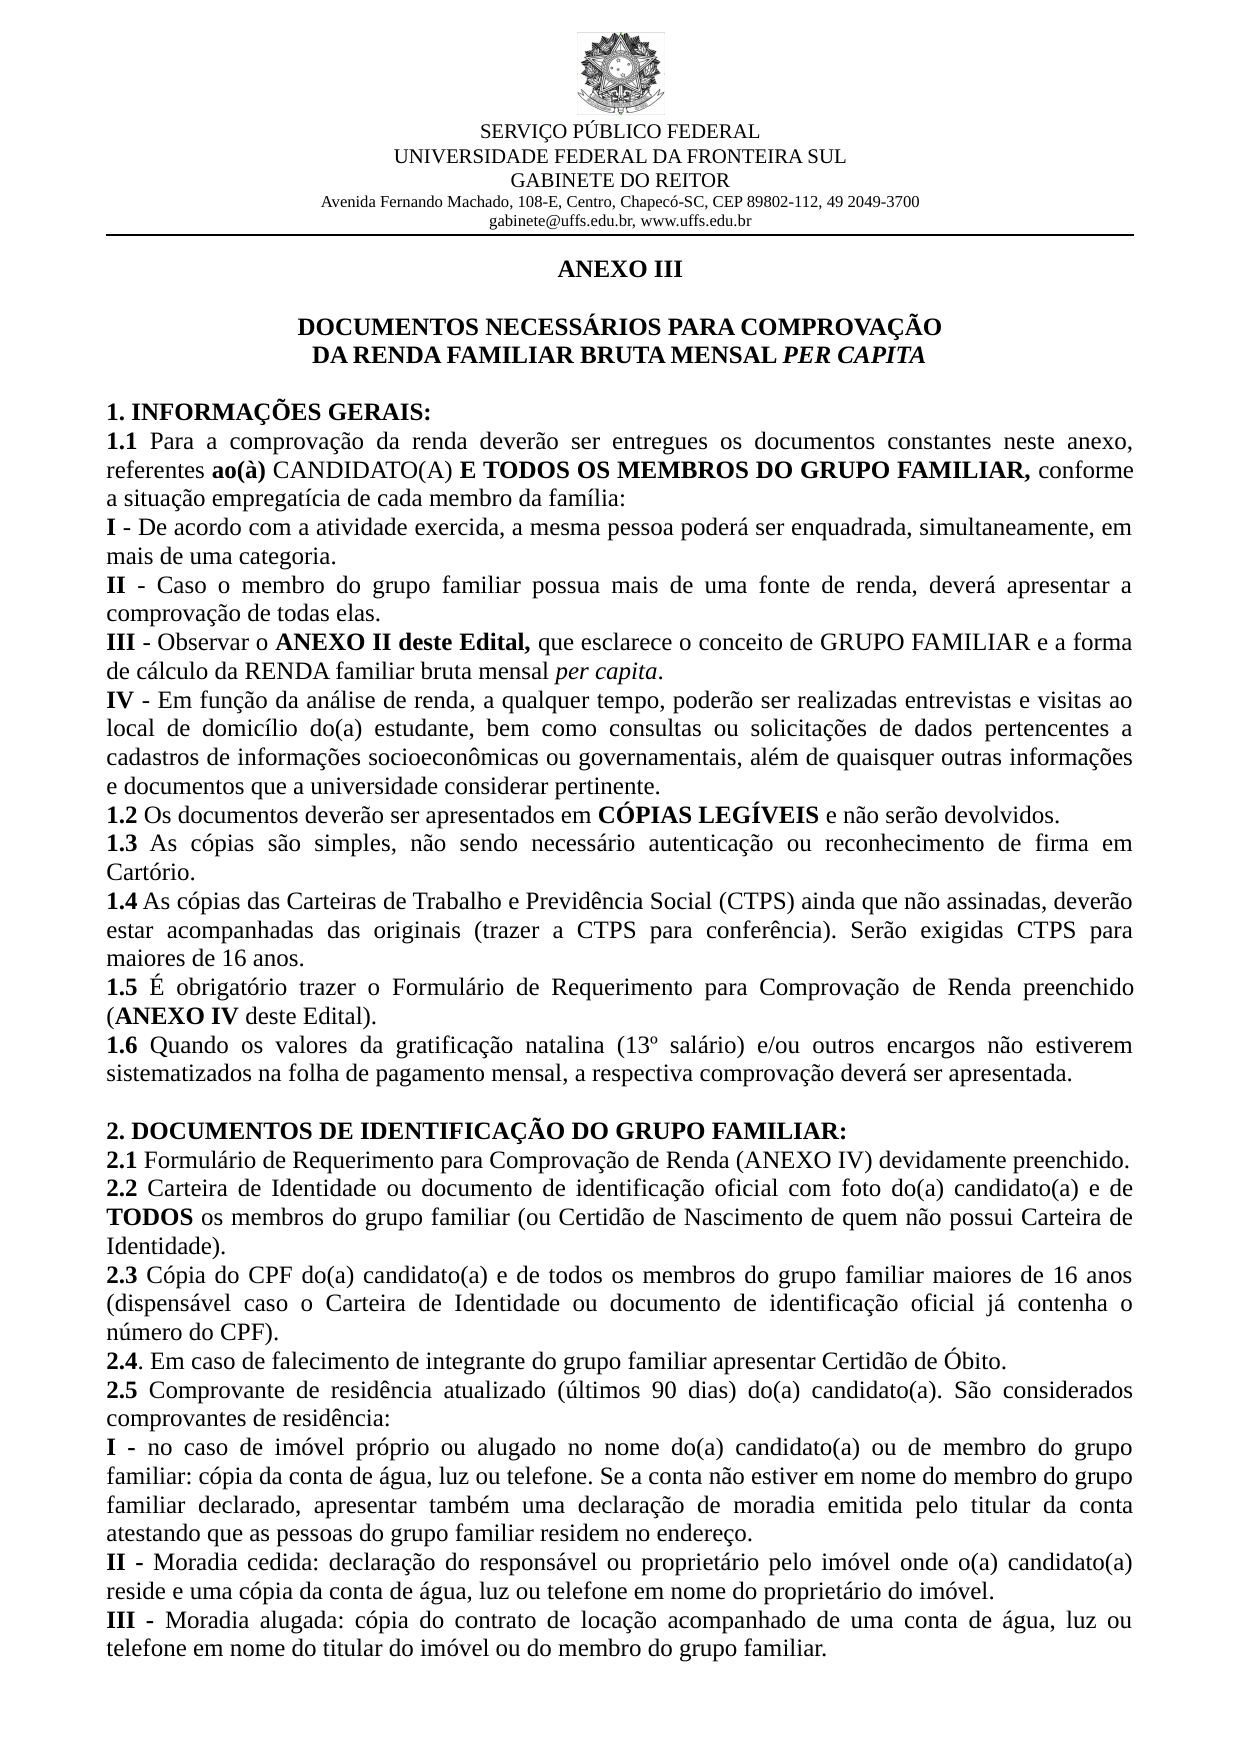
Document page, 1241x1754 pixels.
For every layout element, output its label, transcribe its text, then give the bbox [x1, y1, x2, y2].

text 1.1 Para a comprovação da renda deverão ser entregues os documentos constantes neste anexo, referentes ao(à) CANDIDATO(A) E TODOS OS MEMBROS DO GRUPO FAMILIAR, conforme a situação empregatícia de cada membro da família: [106, 426, 1134, 512]
text DOCUMENTOS NECESSÁRIOS PARA COMPROVAÇÃO [106, 312, 1134, 340]
text UNIVERSIDADE FEDERAL DA FRONTEIRA SUL [106, 143, 1134, 168]
text 2.3 Cópia do CPF do(a) candidato(a) e de todos os membros do grupo familiar maiores de 16 anos (dispensável caso o Carteira de Identidade ou documento de identificação oficial já contenha o número do CPF). [106, 1260, 1134, 1346]
text 1.2 Os documentos deverão ser apresentados em CÓPIAS LEGÍVEIS e não serão devolvidos. [106, 800, 1134, 828]
text 2. DOCUMENTOS DE IDENTIFICAÇÃO DO GRUPO FAMILIAR: [106, 1116, 1134, 1145]
text gabinete@uffs.edu.br, www.uffs.edu.br [106, 211, 1134, 234]
text I - no caso de imóvel próprio ou alugado no nome do(a) candidato(a) ou de membro do grupo familiar: cópia da conta de água, luz ou telefone. Se a conta não estiver em nome do membro do grupo familiar declarado, apresentar também uma declaração de moradia emitida pelo titular da conta atestando que as pessoas do grupo familiar residem no endereço. [106, 1432, 1134, 1547]
text 2.5 Comprovante de residência atualizado (últimos 90 dias) do(a) candidato(a). São considerados comprovantes de residência: [106, 1375, 1134, 1432]
text 1.6 Quando os valores da gratificação natalina (13º salário) e/ou outros encargos não estiverem sistematizados na folha de pagamento mensal, a respectiva comprovação deverá ser apresentada. [106, 1030, 1134, 1087]
text 2.4. Em caso de falecimento de integrante do grupo familiar apresentar Certidão de Óbito. [106, 1346, 1134, 1375]
text GABINETE DO REITOR [106, 168, 1134, 192]
text 2.2 Carteira de Identidade ou documento de identificação oficial com foto do(a) candidato(a) e de TODOS os membros do grupo familiar (ou Certidão de Nascimento de quem não possui Carteira de Identidade). [106, 1173, 1134, 1260]
text II - Caso o membro do grupo familiar possua mais de uma fonte de renda, deverá apresentar a comprovação de todas elas. [106, 570, 1134, 627]
text III - Moradia alugada: cópia do contrato de locação acompanhado de uma conta de água, luz ou telefone em nome do titular do imóvel ou do membro do grupo familiar. [106, 1605, 1134, 1662]
text III - Observar o ANEXO II deste Edital, que esclarece o conceito de GRUPO FAMILIAR e a forma de cálculo da RENDA familiar bruta mensal per capita. [106, 627, 1134, 685]
picture [577, 32, 665, 115]
text 1.5 É obrigatório trazer o Formulário de Requerimento para Comprovação de Renda preenchido (ANEXO IV deste Edital). [106, 972, 1134, 1030]
text 2.1 Formulário de Requerimento para Comprovação de Renda (ANEXO IV) devidamente preenchido. [106, 1145, 1134, 1173]
text 1.4 As cópias das Carteiras de Trabalho e Previdência Social (CTPS) ainda que não assinadas, deverão estar acompanhadas das originais (trazer a CTPS para conferência). Serão exigidas CTPS para maiores de 16 anos. [106, 886, 1134, 972]
text II - Moradia cedida: declaração do responsável ou proprietário pelo imóvel onde o(a) candidato(a) reside e uma cópia da conta de água, luz ou telefone em nome do proprietário do imóvel. [106, 1547, 1134, 1605]
text DA RENDA FAMILIAR BRUTA MENSAL PER CAPITA [106, 340, 1134, 369]
text ANEXO III [106, 254, 1134, 283]
text I - De acordo com a atividade exercida, a mesma pessoa poderá ser enquadrada, simultaneamente, em mais de uma categoria. [106, 512, 1134, 570]
text 1.3 As cópias são simples, não sendo necessário autenticação ou reconhecimento de firma em Cartório. [106, 828, 1134, 886]
text 1. INFORMAÇÕES GERAIS: [106, 397, 1134, 426]
text IV - Em função da análise de renda, a qualquer tempo, poderão ser realizadas entrevistas e visitas ao local de domicílio do(a) estudante, bem como consultas ou solicitações de dados pertencentes a cadastros de informações socioeconômicas ou governamentais, além de quaisquer outras informações e documentos que a universidade considerar pertinente. [106, 685, 1134, 800]
text SERVIÇO PÚBLICO FEDERAL [106, 119, 1134, 143]
text Avenida Fernando Machado, 108-E, Centro, Chapecó-SC, CEP 89802-112, 49 2049-3700 [106, 192, 1134, 211]
